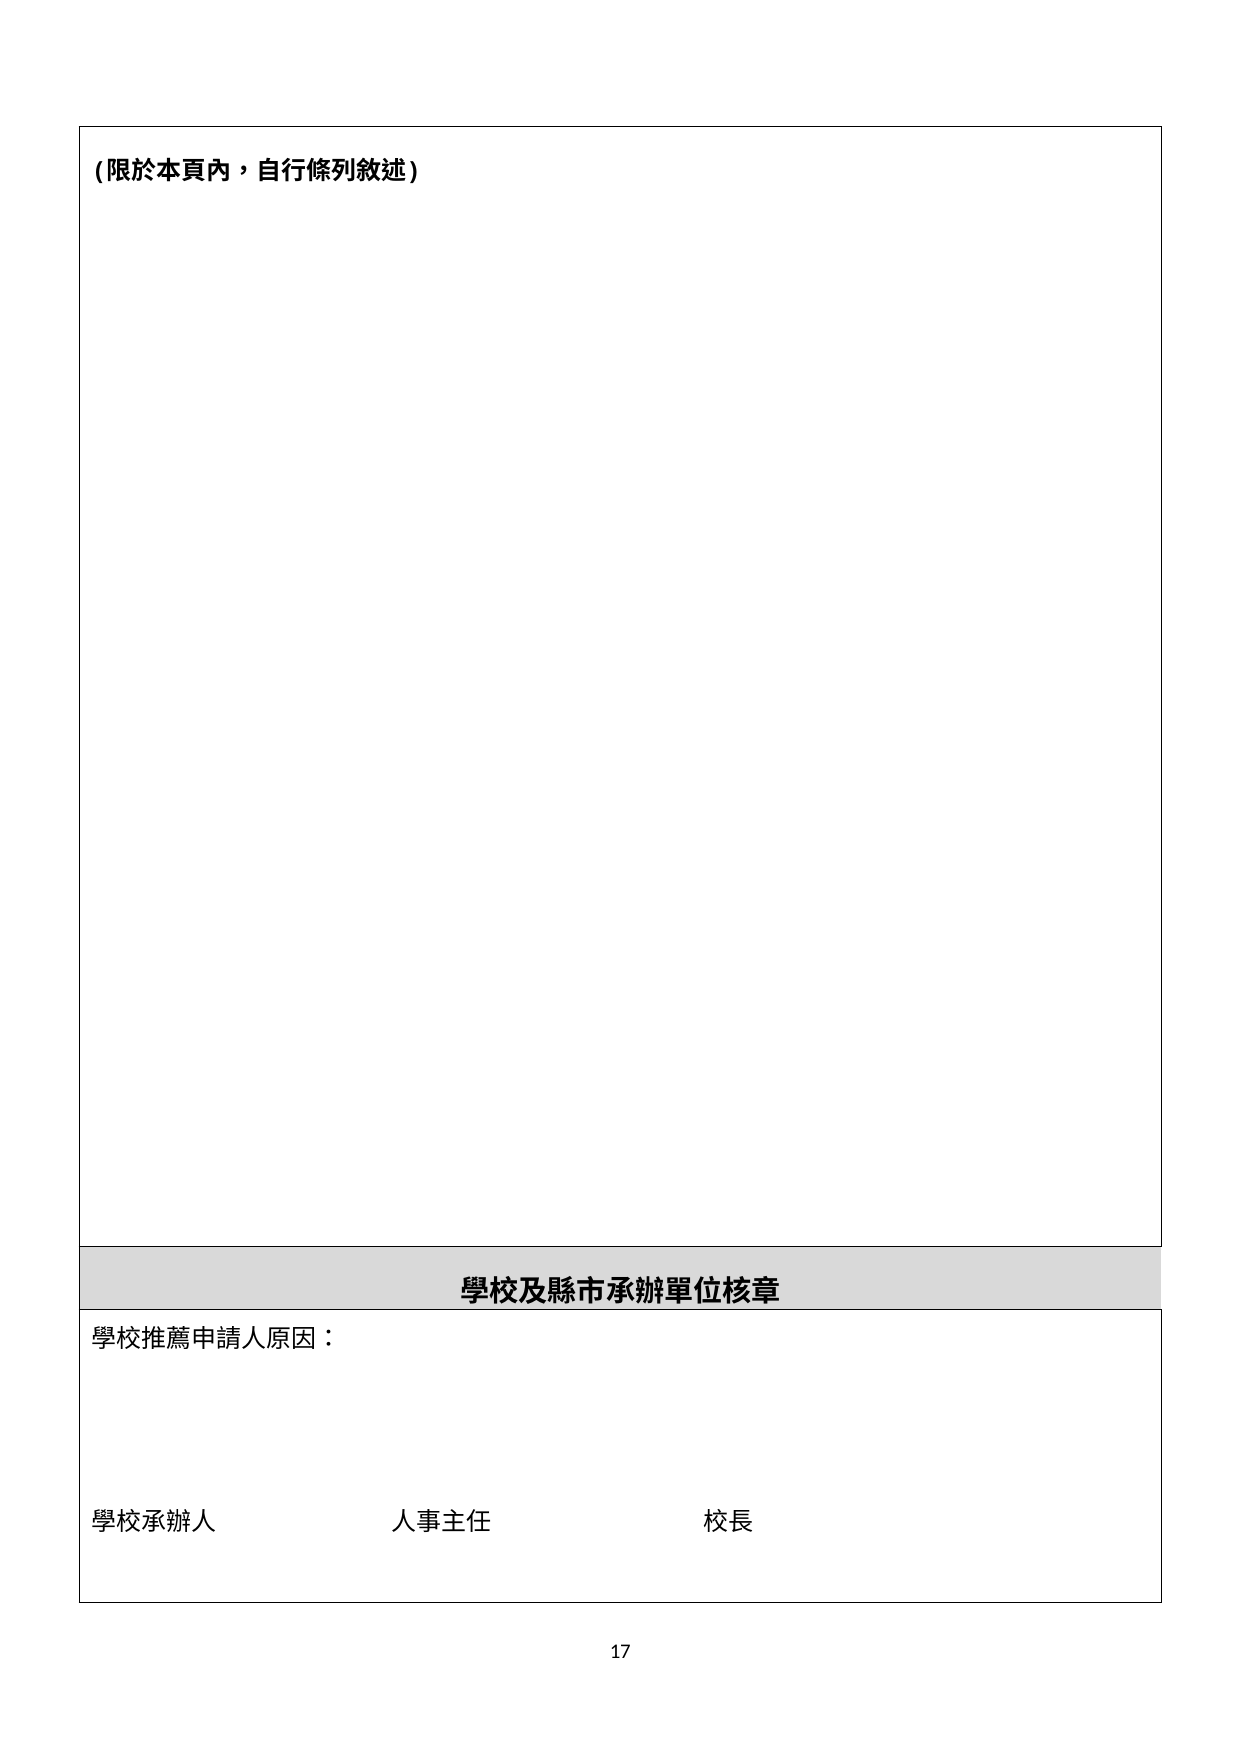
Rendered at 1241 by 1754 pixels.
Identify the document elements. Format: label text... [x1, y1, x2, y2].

table_cell 學校及縣市承辦單位核章 [80, 1247, 1161, 1309]
table_cell 學校推薦申請人原因： 學校承辦人 人事主任 校長 [80, 1310, 1161, 1602]
table_cell (限於本頁內，自行條列敘述) [80, 127, 1161, 1246]
